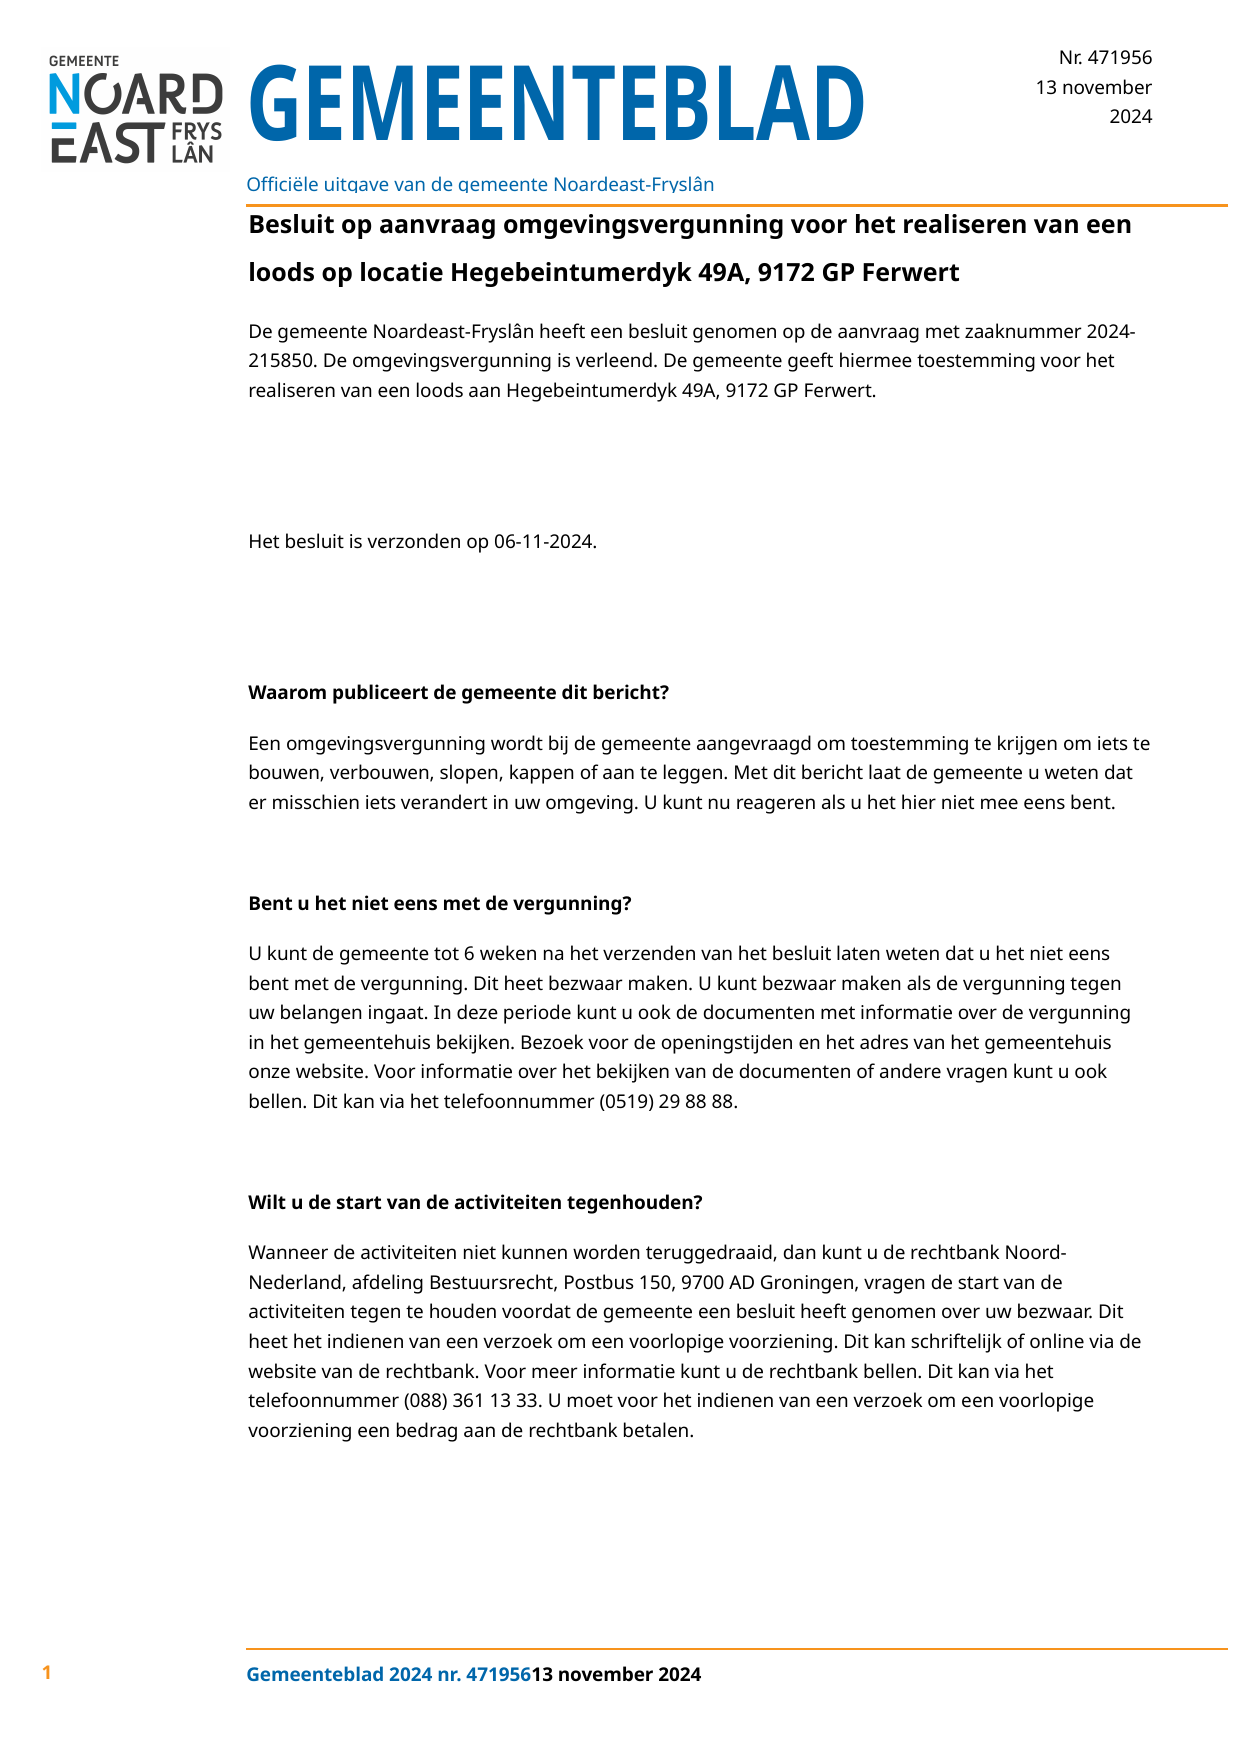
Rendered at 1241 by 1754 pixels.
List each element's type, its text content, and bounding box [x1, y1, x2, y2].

text Wilt u de start van de activiteiten tegenhouden? [248, 1189, 1152, 1215]
picture [41, 47, 231, 172]
text Een omgevingsvergunning wordt bij de gemeente aangevraagd om toestemming te krijgen om iets te bouwen, verbouwen, slopen, kappen of aan te leggen. Met dit bericht laat de gemeente u weten dat er misschien iets verandert in uw omgeving. U kunt nu reageren als u het hier niet mee eens bent. [248, 730, 1152, 815]
text Wanneer de activiteiten niet kunnen worden teruggedraaid, dan kunt u de rechtbank Noord-Nederland, afdeling Bestuursrecht, Postbus 150, 9700 AD Groningen, vragen de start van de activiteiten tegen te houden voordat de gemeente een besluit heeft genomen over uw bezwaar. Dit heet het indienen van een verzoek om een voorlopige voorziening. Dit kan schriftelijk of online via de website van de rechtbank. Voor meer informatie kunt u de rechtbank bellen. Dit kan via het telefoonnummer (088) 361 13 33. U moet voor het indienen van een verzoek om een voorlopige voorziening een bedrag aan de rechtbank betalen. [248, 1239, 1152, 1443]
text U kunt de gemeente tot 6 weken na het verzenden van het besluit laten weten dat u het niet eens bent met de vergunning. Dit heet bezwaar maken. U kunt bezwaar maken als de vergunning tegen uw belangen ingaat. In deze periode kunt u ook de documenten met informatie over de vergunning in het gemeentehuis bekijken. Bezoek voor de openingstijden en het adres van het gemeentehuis onze website. Voor informatie over het bekijken van de documenten of andere vragen kunt u ook bellen. Dit kan via het telefoonnummer (0519) 29 88 88. [248, 940, 1152, 1114]
text Het besluit is verzonden op 06-11-2024. [248, 528, 1152, 554]
text Bent u het niet eens met de vergunning? [248, 890, 1152, 916]
text Waarom publiceert de gemeente dit bericht? [248, 679, 1152, 705]
text De gemeente Noardeast-Fryslân heeft een besluit genomen op de aanvraag met zaaknummer 2024-215850. De omgevingsvergunning is verleend. De gemeente geeft hiermee toestemming voor het realiseren van een loods aan Hegebeintumerdyk 49A, 9172 GP Ferwert. [248, 318, 1152, 403]
text Besluit op aanvraag omgevingsvergunning voor het realiseren van een loods op locatie Hegebeintumerdyk 49A, 9172 GP Ferwert [248, 207, 1152, 288]
